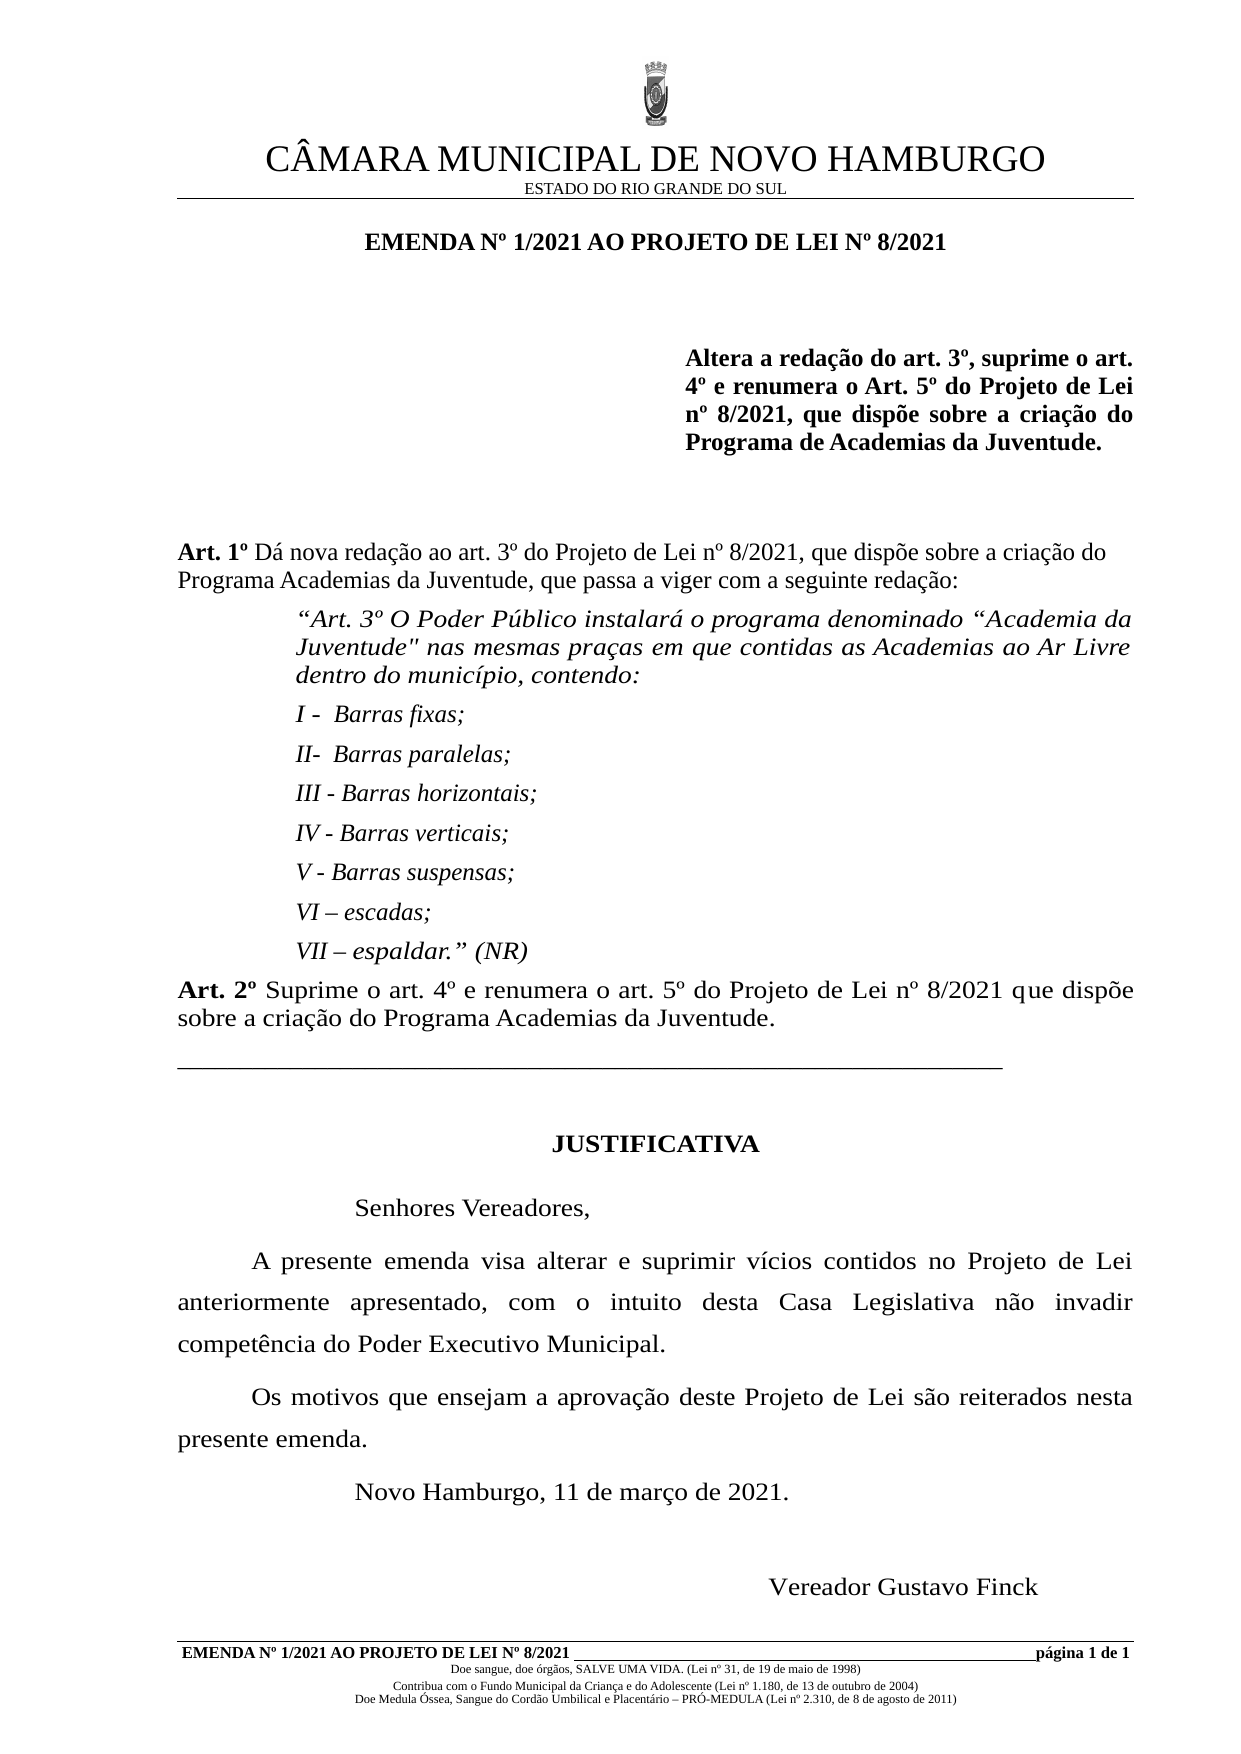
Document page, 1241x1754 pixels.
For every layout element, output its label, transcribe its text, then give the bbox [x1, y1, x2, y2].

text Altera a redação do art. 3º, suprime o art. 4º e renumera o Art. 5º do Projeto de Lei nº 8/2021, que dispõe sobre a criação do Programa de Academias da Juventude. [685, 344, 1134, 455]
text I - Barras fixas; [295, 700, 1134, 728]
text A presente emenda visa alterar e suprimir vícios contidos no Projeto de Lei anteriormente apresentado, com o intuito desta Casa Legislativa não invadir competência do Poder Executivo Municipal. [177, 1247, 1134, 1358]
text Art. 1º Dá nova redação ao art. 3º do Projeto de Lei nº 8/2021, que dispõe sobre a criação do Programa Academias da Juventude, que passa a viger com a seguinte redação: [177, 538, 1134, 593]
text Senhores Vereadores, [177, 1194, 1134, 1221]
text V - Barras suspensas; [295, 858, 1134, 886]
text III - Barras horizontais; [295, 779, 1134, 807]
text __________________________________________________________________ [177, 1044, 1134, 1071]
text Os motivos que ensejam a aprovação deste Projeto de Lei são reiterados nesta presente emenda. [177, 1383, 1134, 1453]
text VI – escadas; [295, 898, 1134, 925]
text “Art. 3º O Poder Público instalará o programa denominado “Academia da Juventude" nas mesmas praças em que contidas as Academias ao Ar Livre dentro do município, contendo: [295, 605, 1134, 688]
text JUSTIFICATIVA [177, 1131, 1134, 1158]
text EMENDA Nº 1/2021 AO PROJETO DE LEI Nº 8/2021 [177, 228, 1134, 256]
text Vereador Gustavo Finck [177, 1573, 1134, 1601]
text VII – espaldar.” (NR) [295, 937, 1134, 965]
text Art. 2º Suprime o art. 4º e renumera o art. 5º do Projeto de Lei nº 8/2021 que dispõe sobre a criação do Programa Academias da Juventude. [177, 977, 1134, 1032]
text IV - Barras verticais; [295, 819, 1134, 846]
text II- Barras paralelas; [295, 740, 1134, 767]
text Novo Hamburgo, 11 de março de 2021. [177, 1478, 1134, 1548]
